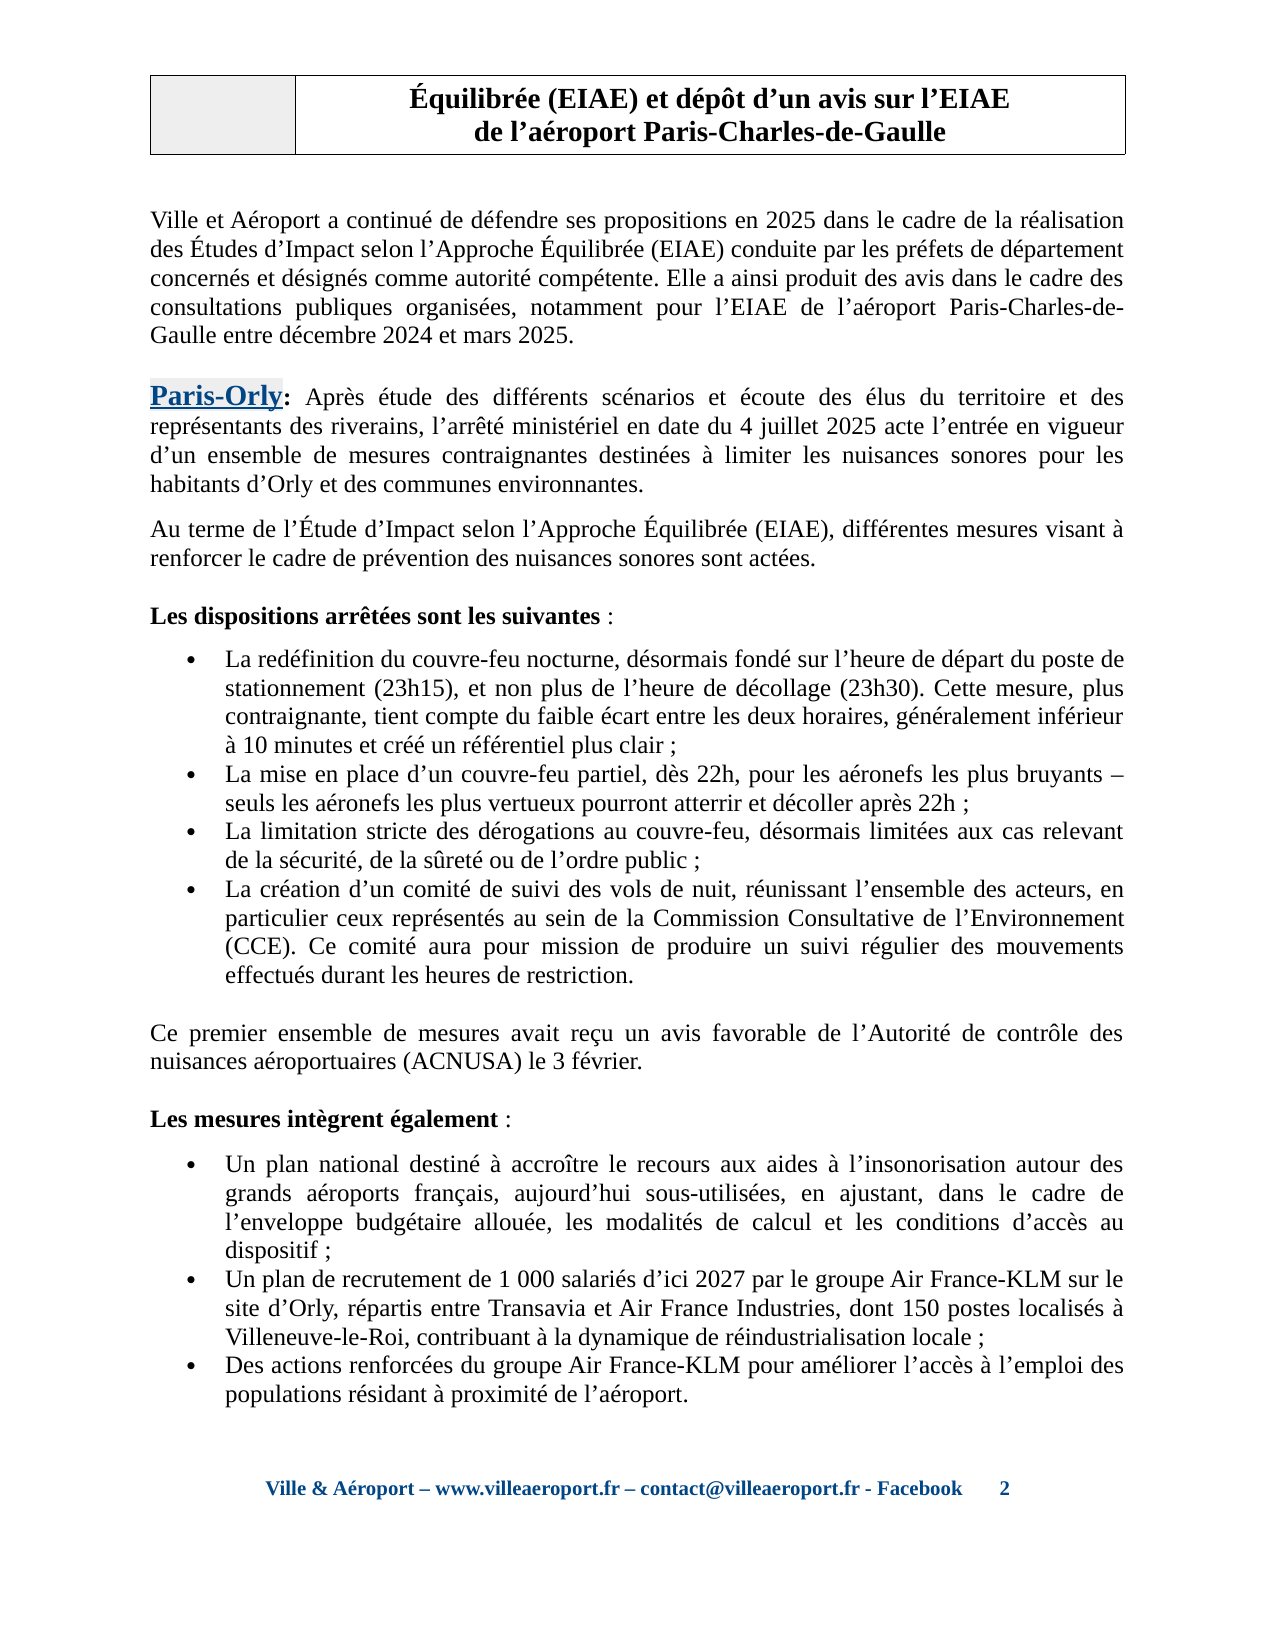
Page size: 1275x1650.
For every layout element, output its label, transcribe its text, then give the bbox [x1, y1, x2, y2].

text Au terme de l’Étude d’Impact selon l’Approche Équilibrée (EIAE), différentes mesures visant à renforcer le cadre de prévention des nuisances sonores sont actées. [150, 514, 1125, 572]
list La limitation stricte des dérogations au couvre-feu, désormais limitées aux cas relevant de la sécurité, de la sûreté ou de l’ordre public ; [187, 816, 1125, 874]
list Un plan national destiné à accroître le recours aux aides à l’insonorisation autour des grands aéroports français, aujourd’hui sous-utilisées, en ajustant, dans le cadre de l’enveloppe budgétaire allouée, les modalités de calcul et les conditions d’accès au dispositif ; [187, 1149, 1125, 1264]
text Les dispositions arrêtées sont les suivantes : [150, 601, 1125, 629]
text Ville et Aéroport a continué de défendre ses propositions en 2025 dans le cadre de la réalisation des Études d’Impact selon l’Approche Équilibrée (EIAE) conduite par les préfets de département concernés et désignés comme autorité compétente. Elle a ainsi produit des avis dans le cadre des consultations publiques organisées, notamment pour l’EIAE de l’aéroport Paris-Charles-de-Gaulle entre décembre 2024 et mars 2025. [150, 205, 1125, 349]
list La redéfinition du couvre-feu nocturne, désormais fondé sur l’heure de départ du poste de stationnement (23h15), et non plus de l’heure de décollage (23h30). Cette mesure, plus contraignante, tient compte du faible écart entre les deux horaires, généralement inférieur à 10 minutes et créé un référentiel plus clair ; [187, 644, 1125, 759]
text Paris-Orly: Après étude des différents scénarios et écoute des élus du territoire et des représentants des riverains, l’arrêté ministériel en date du 4 juillet 2025 acte l’entrée en vigueur d’un ensemble de mesures contraignantes destinées à limiter les nuisances sonores pour les habitants d’Orly et des communes environnantes. [150, 378, 1125, 498]
text Ce premier ensemble de mesures avait reçu un avis favorable de l’Autorité de contrôle des nuisances aéroportuaires (ACNUSA) le 3 février. [150, 1018, 1125, 1075]
list Un plan de recrutement de 1 000 salariés d’ici 2027 par le groupe Air France-KLM sur le site d’Orly, répartis entre Transavia et Air France Industries, dont 150 postes localisés à Villeneuve-le-Roi, contribuant à la dynamique de réindustrialisation locale ; [187, 1264, 1125, 1351]
table_header Équilibrée (EIAE) et dépôt d’un avis sur l’EIAE de l’aéroport Paris-Charles-de-Gaulle [296, 76, 1125, 154]
text Les mesures intègrent également : [150, 1104, 1125, 1133]
list Des actions renforcées du groupe Air France-KLM pour améliorer l’accès à l’emploi des populations résidant à proximité de l’aéroport. [187, 1351, 1125, 1408]
list La mise en place d’un couvre-feu partiel, dès 22h, pour les aéronefs les plus bruyants – seuls les aéronefs les plus vertueux pourront atterrir et décoller après 22h ; [187, 759, 1125, 816]
table_header [151, 76, 295, 154]
list La création d’un comité de suivi des vols de nuit, réunissant l’ensemble des acteurs, en particulier ceux représentés au sein de la Commission Consultative de l’Environnement (CCE). Ce comité aura pour mission de produire un suivi régulier des mouvements effectués durant les heures de restriction. [187, 874, 1125, 989]
